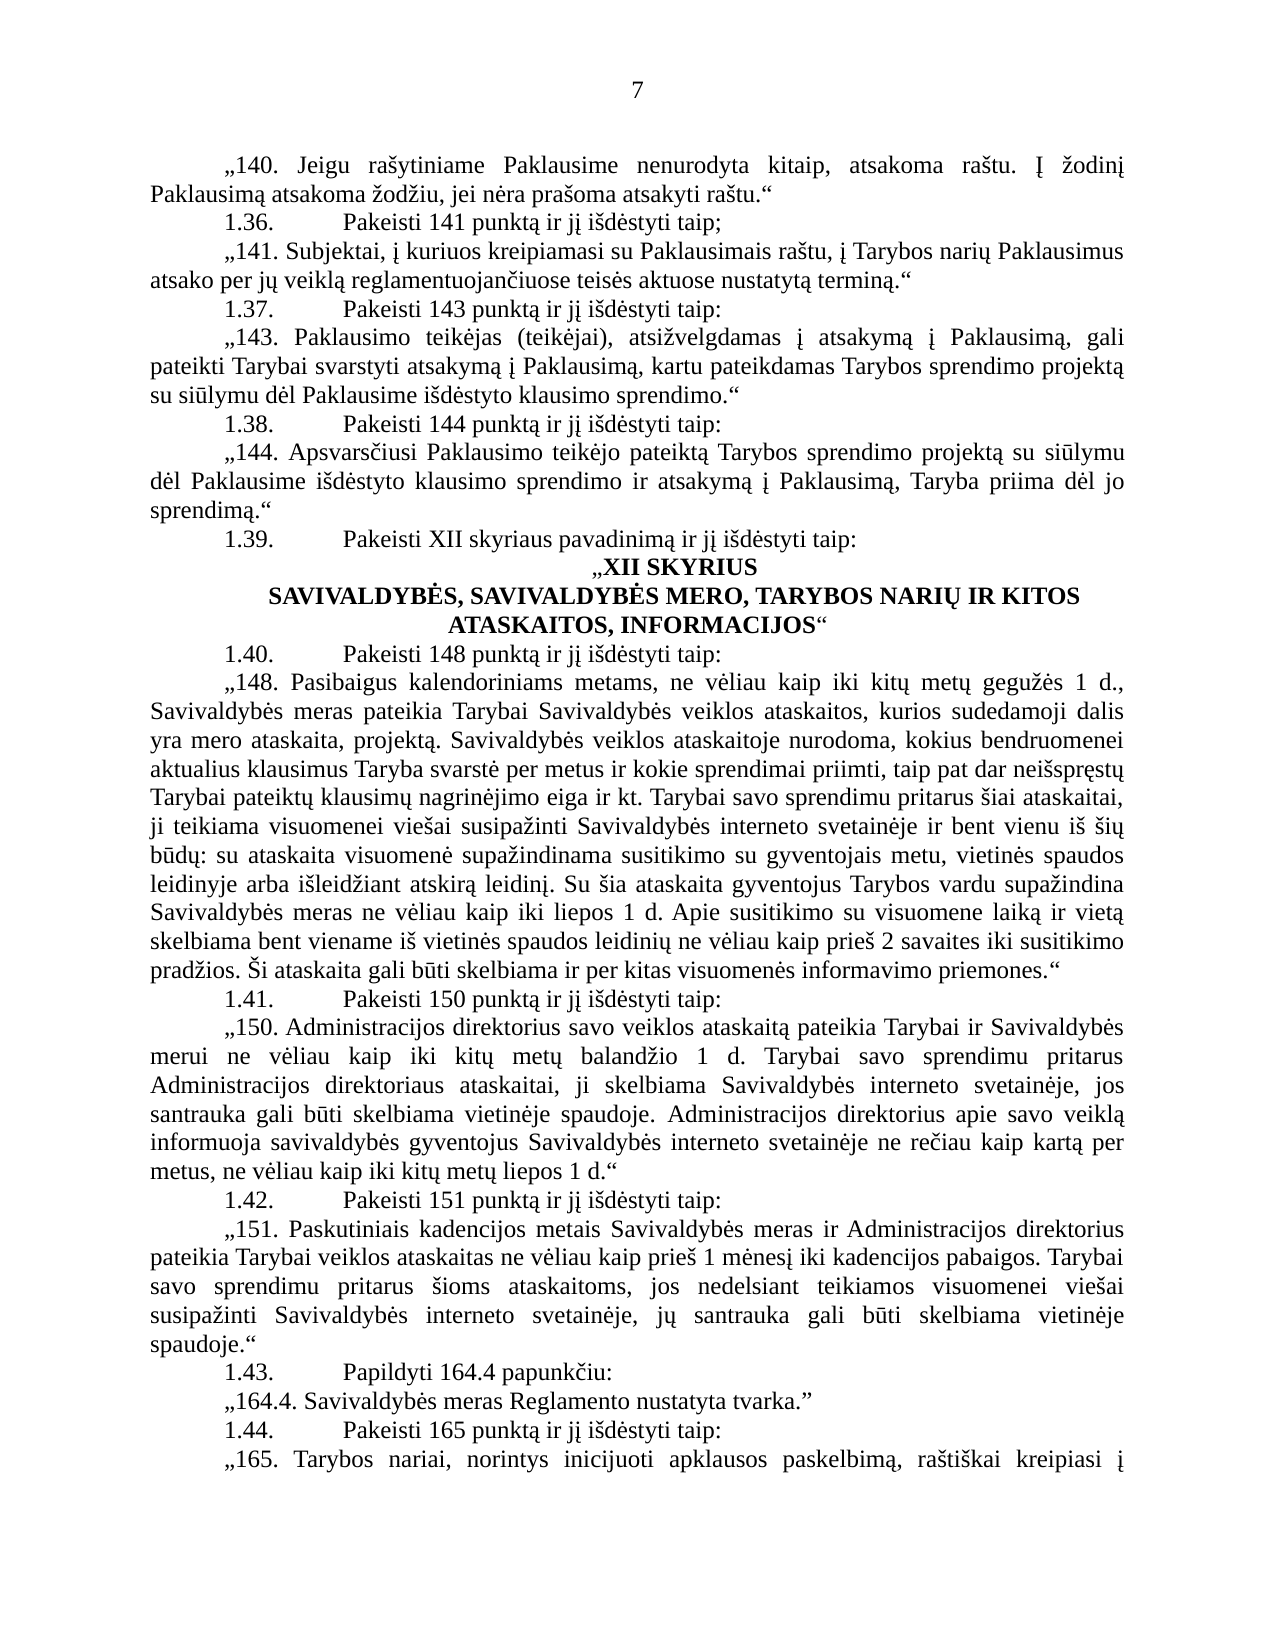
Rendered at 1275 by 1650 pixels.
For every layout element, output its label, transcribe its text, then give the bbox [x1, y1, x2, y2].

text „143. Paklausimo teikėjas (teikėjai), atsižvelgdamas į atsakymą į Paklausimą, gali pateikti Tarybai svarstyti atsakymą į Paklausimą, kartu pateikdamas Tarybos sprendimo projektą su siūlymu dėl Paklausime išdėstyto klausimo sprendimo.“ [150, 322, 1125, 409]
text „XII SKYRIUS [150, 552, 1125, 581]
text 1.42. Pakeisti 151 punktą ir jį išdėstyti taip: [224, 1185, 1125, 1214]
text 1.36. Pakeisti 141 punktą ir jį išdėstyti taip; [224, 207, 1125, 236]
text 1.37. Pakeisti 143 punktą ir jį išdėstyti taip: [224, 294, 1125, 322]
text „141. Subjektai, į kuriuos kreipiamasi su Paklausimais raštu, į Tarybos narių Paklausimus atsako per jų veiklą reglamentuojančiuose teisės aktuose nustatytą terminą.“ [150, 236, 1125, 294]
text „150. Administracijos direktorius savo veiklos ataskaitą pateikia Tarybai ir Savivaldybės merui ne vėliau kaip iki kitų metų balandžio 1 d. Tarybai savo sprendimu pritarus Administracijos direktoriaus ataskaitai, ji skelbiama Savivaldybės interneto svetainėje, jos santrauka gali būti skelbiama vietinėje spaudoje. Administracijos direktorius apie savo veiklą informuoja savivaldybės gyventojus Savivaldybės interneto svetainėje ne rečiau kaip kartą per metus, ne vėliau kaip iki kitų metų liepos 1 d.“ [150, 1012, 1125, 1185]
text 1.43. Papildyti 164.4 papunkčiu: [224, 1357, 1125, 1386]
text SAVIVALDYBĖS, SAVIVALDYBĖS MERO, TARYBOS NARIŲ IR KITOS ATASKAITOS, INFORMACIJOS“ [150, 581, 1125, 639]
text „144. Apsvarsčiusi Paklausimo teikėjo pateiktą Tarybos sprendimo projektą su siūlymu dėl Paklausime išdėstyto klausimo sprendimo ir atsakymą į Paklausimą, Taryba priima dėl jo sprendimą.“ [150, 437, 1125, 524]
text „165. Tarybos nariai, norintys inicijuoti apklausos paskelbimą, raštiškai kreipiasi į [150, 1444, 1125, 1472]
text 1.41. Pakeisti 150 punktą ir jį išdėstyti taip: [224, 984, 1125, 1012]
text „148. Pasibaigus kalendoriniams metams, ne vėliau kaip iki kitų metų gegužės 1 d., Savivaldybės meras pateikia Tarybai Savivaldybės veiklos ataskaitos, kurios sudedamoji dalis yra mero ataskaita, projektą. Savivaldybės veiklos ataskaitoje nurodoma, kokius bendruomenei aktualius klausimus Taryba svarstė per metus ir kokie sprendimai priimti, taip pat dar neišspręstų Tarybai pateiktų klausimų nagrinėjimo eiga ir kt. Tarybai savo sprendimu pritarus šiai ataskaitai, ji teikiama visuomenei viešai susipažinti Savivaldybės interneto svetainėje ir bent vienu iš šių būdų: su ataskaita visuomenė supažindinama susitikimo su gyventojais metu, vietinės spaudos leidinyje arba išleidžiant atskirą leidinį. Su šia ataskaita gyventojus Tarybos vardu supažindina Savivaldybės meras ne vėliau kaip iki liepos 1 d. Apie susitikimo su visuomene laiką ir vietą skelbiama bent viename iš vietinės spaudos leidinių ne vėliau kaip prieš 2 savaites iki susitikimo pradžios. Ši ataskaita gali būti skelbiama ir per kitas visuomenės informavimo priemones.“ [150, 667, 1125, 984]
text 1.40. Pakeisti 148 punktą ir jį išdėstyti taip: [224, 639, 1125, 667]
text „140. Jeigu rašytiniame Paklausime nenurodyta kitaip, atsakoma raštu. Į žodinį Paklausimą atsakoma žodžiu, jei nėra prašoma atsakyti raštu.“ [150, 150, 1125, 207]
text 1.39. Pakeisti XII skyriaus pavadinimą ir jį išdėstyti taip: [224, 524, 1125, 552]
text 1.44. Pakeisti 165 punktą ir jį išdėstyti taip: [224, 1415, 1125, 1444]
text „151. Paskutiniais kadencijos metais Savivaldybės meras ir Administracijos direktorius pateikia Tarybai veiklos ataskaitas ne vėliau kaip prieš 1 mėnesį iki kadencijos pabaigos. Tarybai savo sprendimu pritarus šioms ataskaitoms, jos nedelsiant teikiamos visuomenei viešai susipažinti Savivaldybės interneto svetainėje, jų santrauka gali būti skelbiama vietinėje spaudoje.“ [150, 1214, 1125, 1357]
text „164.4. Savivaldybės meras Reglamento nustatyta tvarka.” [150, 1386, 1125, 1415]
text 1.38. Pakeisti 144 punktą ir jį išdėstyti taip: [224, 409, 1125, 437]
